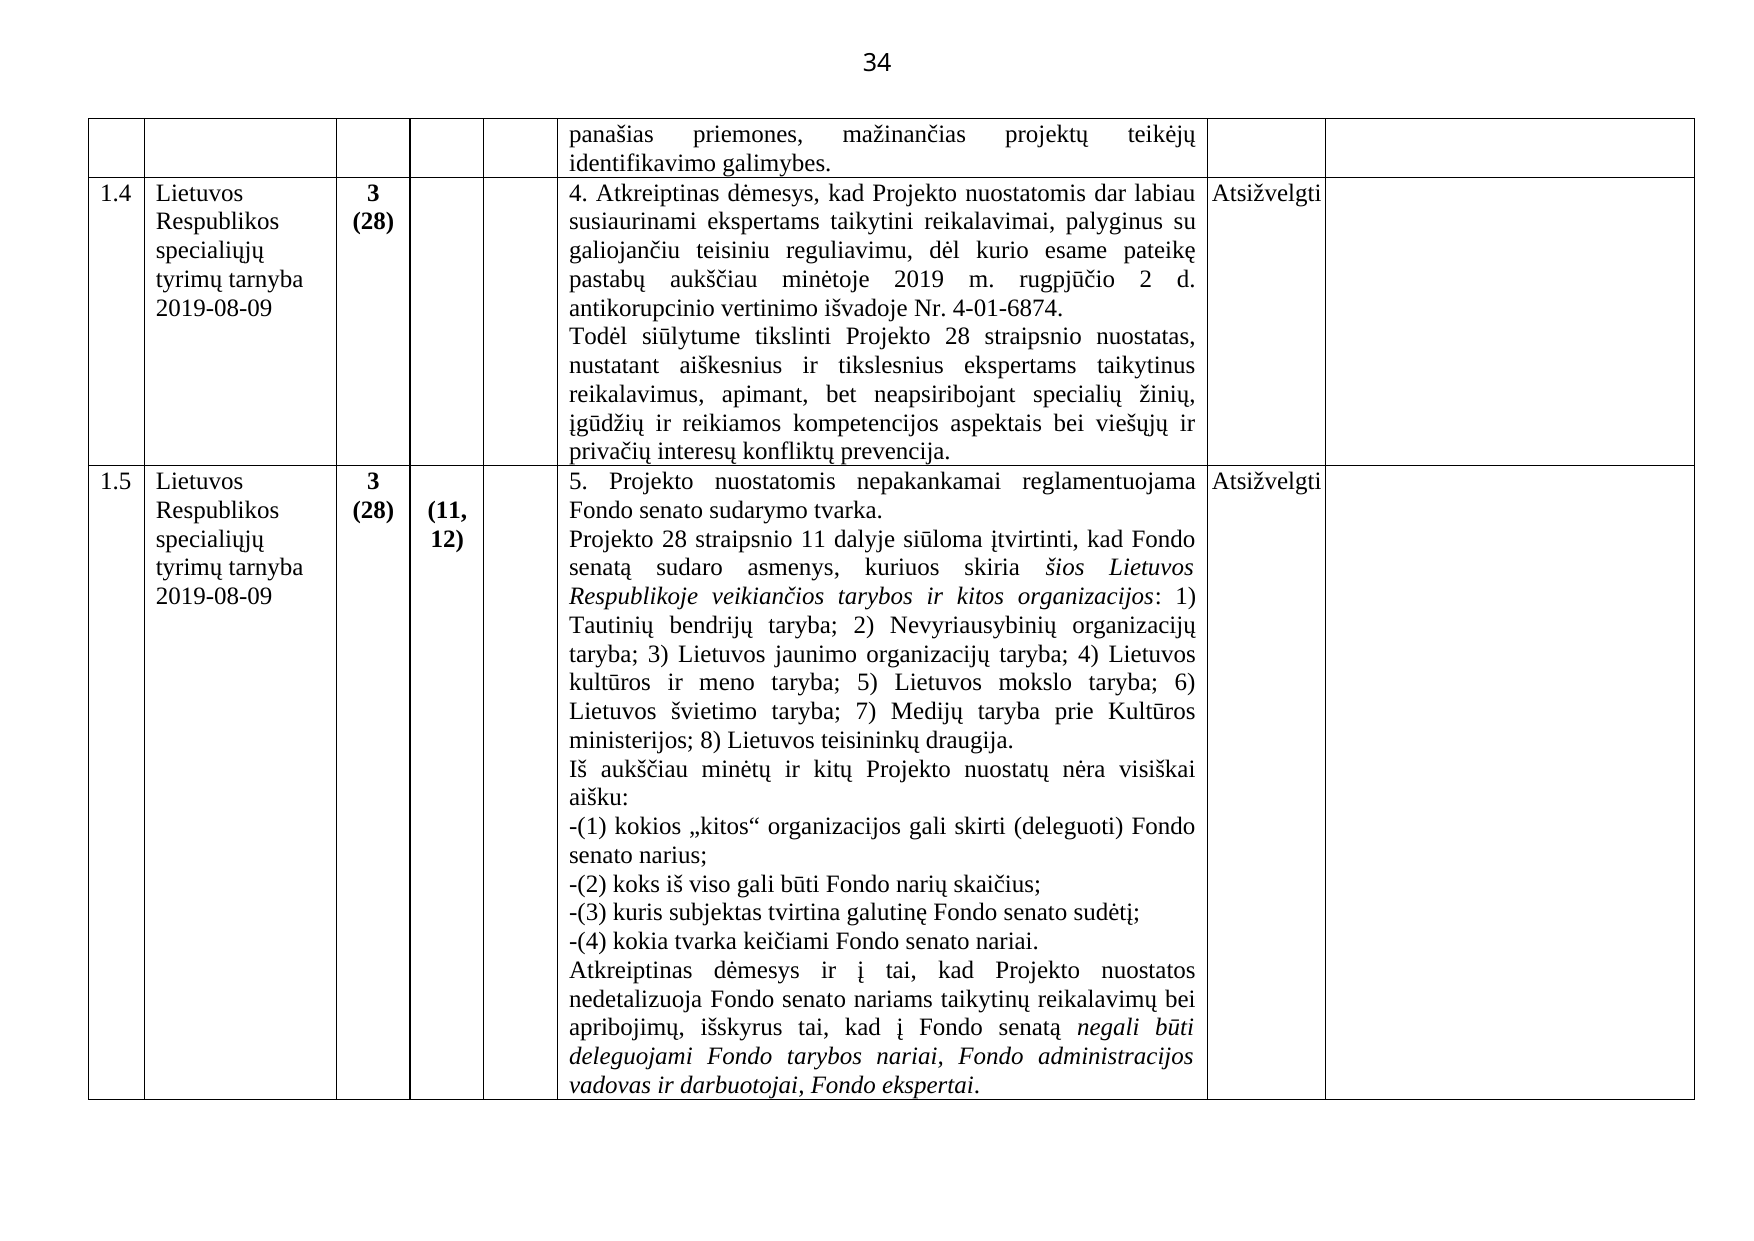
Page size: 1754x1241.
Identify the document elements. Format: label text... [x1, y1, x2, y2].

table_cell Atsižvelgti [1208, 178, 1325, 465]
table_cell [1326, 178, 1694, 465]
table_cell [484, 119, 557, 177]
table_cell [1208, 119, 1325, 177]
table_cell 3 (28) [337, 466, 409, 1099]
table_cell 1.4 [89, 178, 144, 465]
table_cell Atsižvelgti [1208, 466, 1325, 1099]
table_cell panašias priemones, mažinančias projektų teikėjų identifikavimo galimybes. [558, 119, 1207, 177]
table_cell 4. Atkreiptinas dėmesys, kad Projekto nuostatomis dar labiau susiaurinami ekspertams taikytini reikalavimai, palyginus su galiojančiu teisiniu reguliavimu, dėl kurio esame pateikę pastabų aukščiau minėtoje 2019 m. rugpjūčio 2 d. antikorupcinio vertinimo išvadoje Nr. 4-01-6874. Todėl siūlytume tikslinti Projekto 28 straipsnio nuostatas, nustatant aiškesnius ir tikslesnius ekspertams taikytinus reikalavimus, apimant, bet neapsiribojant specialių žinių, įgūdžių ir reikiamos kompetencijos aspektais bei viešųjų ir privačių interesų konfliktų prevencija. [558, 178, 1207, 465]
table_cell [484, 178, 557, 465]
table_cell [484, 466, 557, 1099]
table_cell [89, 119, 144, 177]
table_cell [411, 119, 483, 177]
table_cell [337, 119, 409, 177]
table_cell [1326, 466, 1694, 1099]
table_cell [145, 119, 336, 177]
table_cell [411, 178, 483, 465]
table_cell 5. Projekto nuostatomis nepakankamai reglamentuojama Fondo senato sudarymo tvarka. Projekto 28 straipsnio 11 dalyje siūloma įtvirtinti, kad Fondo senatą sudaro asmenys, kuriuos skiria šios Lietuvos Respublikoje veikiančios tarybos ir kitos organizacijos: 1) Tautinių bendrijų taryba; 2) Nevyriausybinių organizacijų taryba; 3) Lietuvos jaunimo organizacijų taryba; 4) Lietuvos kultūros ir meno taryba; 5) Lietuvos mokslo taryba; 6) Lietuvos švietimo taryba; 7) Medijų taryba prie Kultūros ministerijos; 8) Lietuvos teisininkų draugija. Iš aukščiau minėtų ir kitų Projekto nuostatų nėra visiškai aišku: -(1) kokios „kitos“ organizacijos gali skirti (deleguoti) Fondo senato narius; -(2) koks iš viso gali būti Fondo narių skaičius; -(3) kuris subjektas tvirtina galutinę Fondo senato sudėtį; -(4) kokia tvarka keičiami Fondo senato nariai. Atkreiptinas dėmesys ir į tai, kad Projekto nuostatos nedetalizuoja Fondo senato nariams taikytinų reikalavimų bei apribojimų, išskyrus tai, kad į Fondo senatą negali būti deleguojami Fondo tarybos nariai, Fondo administracijos vadovas ir darbuotojai, Fondo ekspertai. [558, 466, 1207, 1099]
table_cell (11,12) [411, 466, 483, 1099]
table_cell 3 (28) [337, 178, 409, 465]
table_cell 1.5 [89, 466, 144, 1099]
table_cell Lietuvos Respublikos specialiųjų tyrimų tarnyba 2019-08-09 [145, 466, 336, 1099]
table_cell [1326, 119, 1694, 177]
table_cell Lietuvos Respublikos specialiųjų tyrimų tarnyba 2019-08-09 [145, 178, 336, 465]
